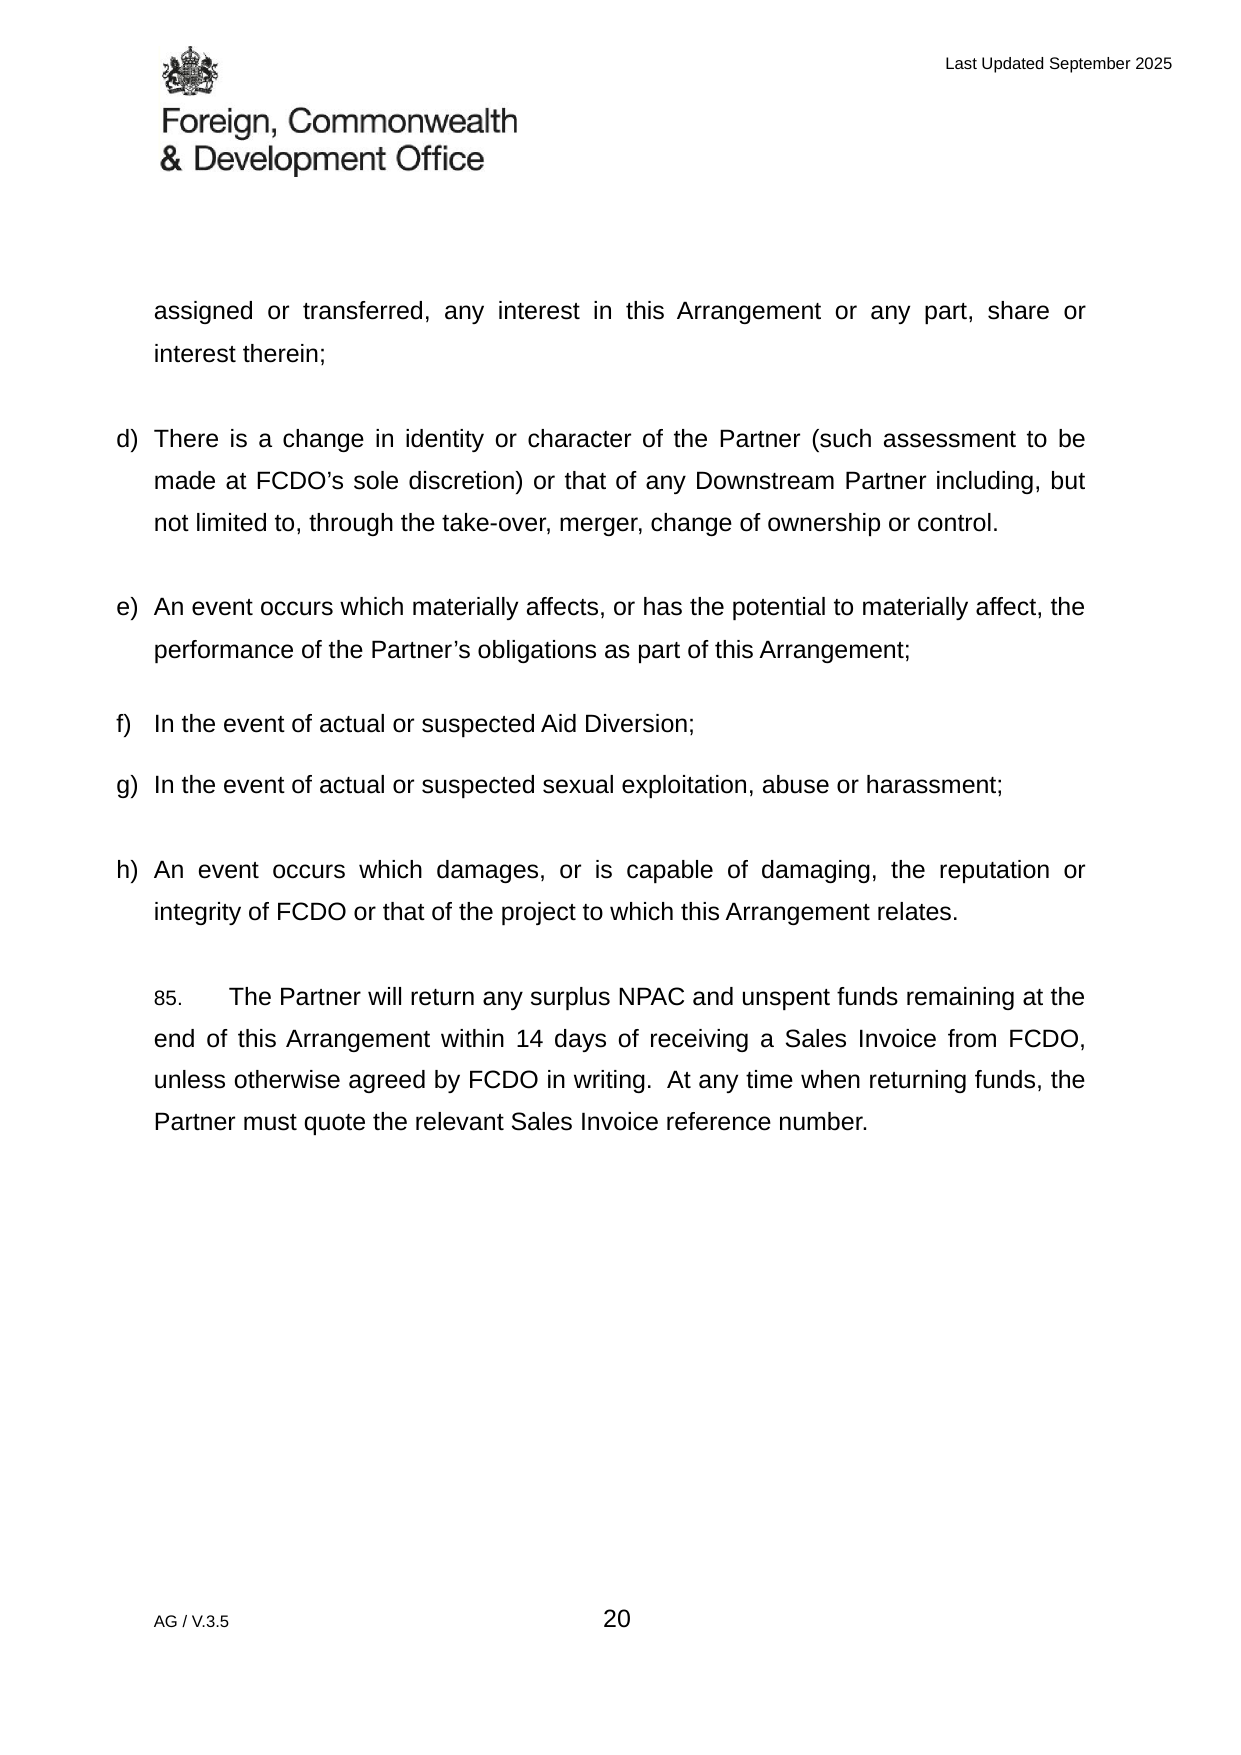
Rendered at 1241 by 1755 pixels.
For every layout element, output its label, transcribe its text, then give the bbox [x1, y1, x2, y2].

list In the event of actual or suspected sexual exploitation, abuse or harassment; [116, 770, 1088, 799]
list The Partner will return any surplus NPAC and unspent funds remaining at the end of this Arrangement within 14 days of receiving a Sales Invoice from FCDO, unless otherwise agreed by FCDO in writing. At any time when returning funds, the Partner must quote the relevant Sales Invoice reference number. [154, 982, 1088, 1136]
list In the event of actual or suspected Aid Diversion; [116, 709, 1088, 738]
list An event occurs which materially affects, or has the potential to materially affect, the performance of the Partner’s obligations as part of this Arrangement; [116, 592, 1088, 664]
list There is a change in identity or character of the Partner (such assessment to be made at FCDO’s sole discretion) or that of any Downstream Partner including, but not limited to, through the take-over, merger, change of ownership or control. [116, 424, 1088, 536]
list An event occurs which damages, or is capable of damaging, the reputation or integrity of FCDO or that of the project to which this Arrangement relates. [116, 855, 1088, 926]
list assigned or transferred, any interest in this Arrangement or any part, share or interest therein; [116, 296, 1088, 368]
